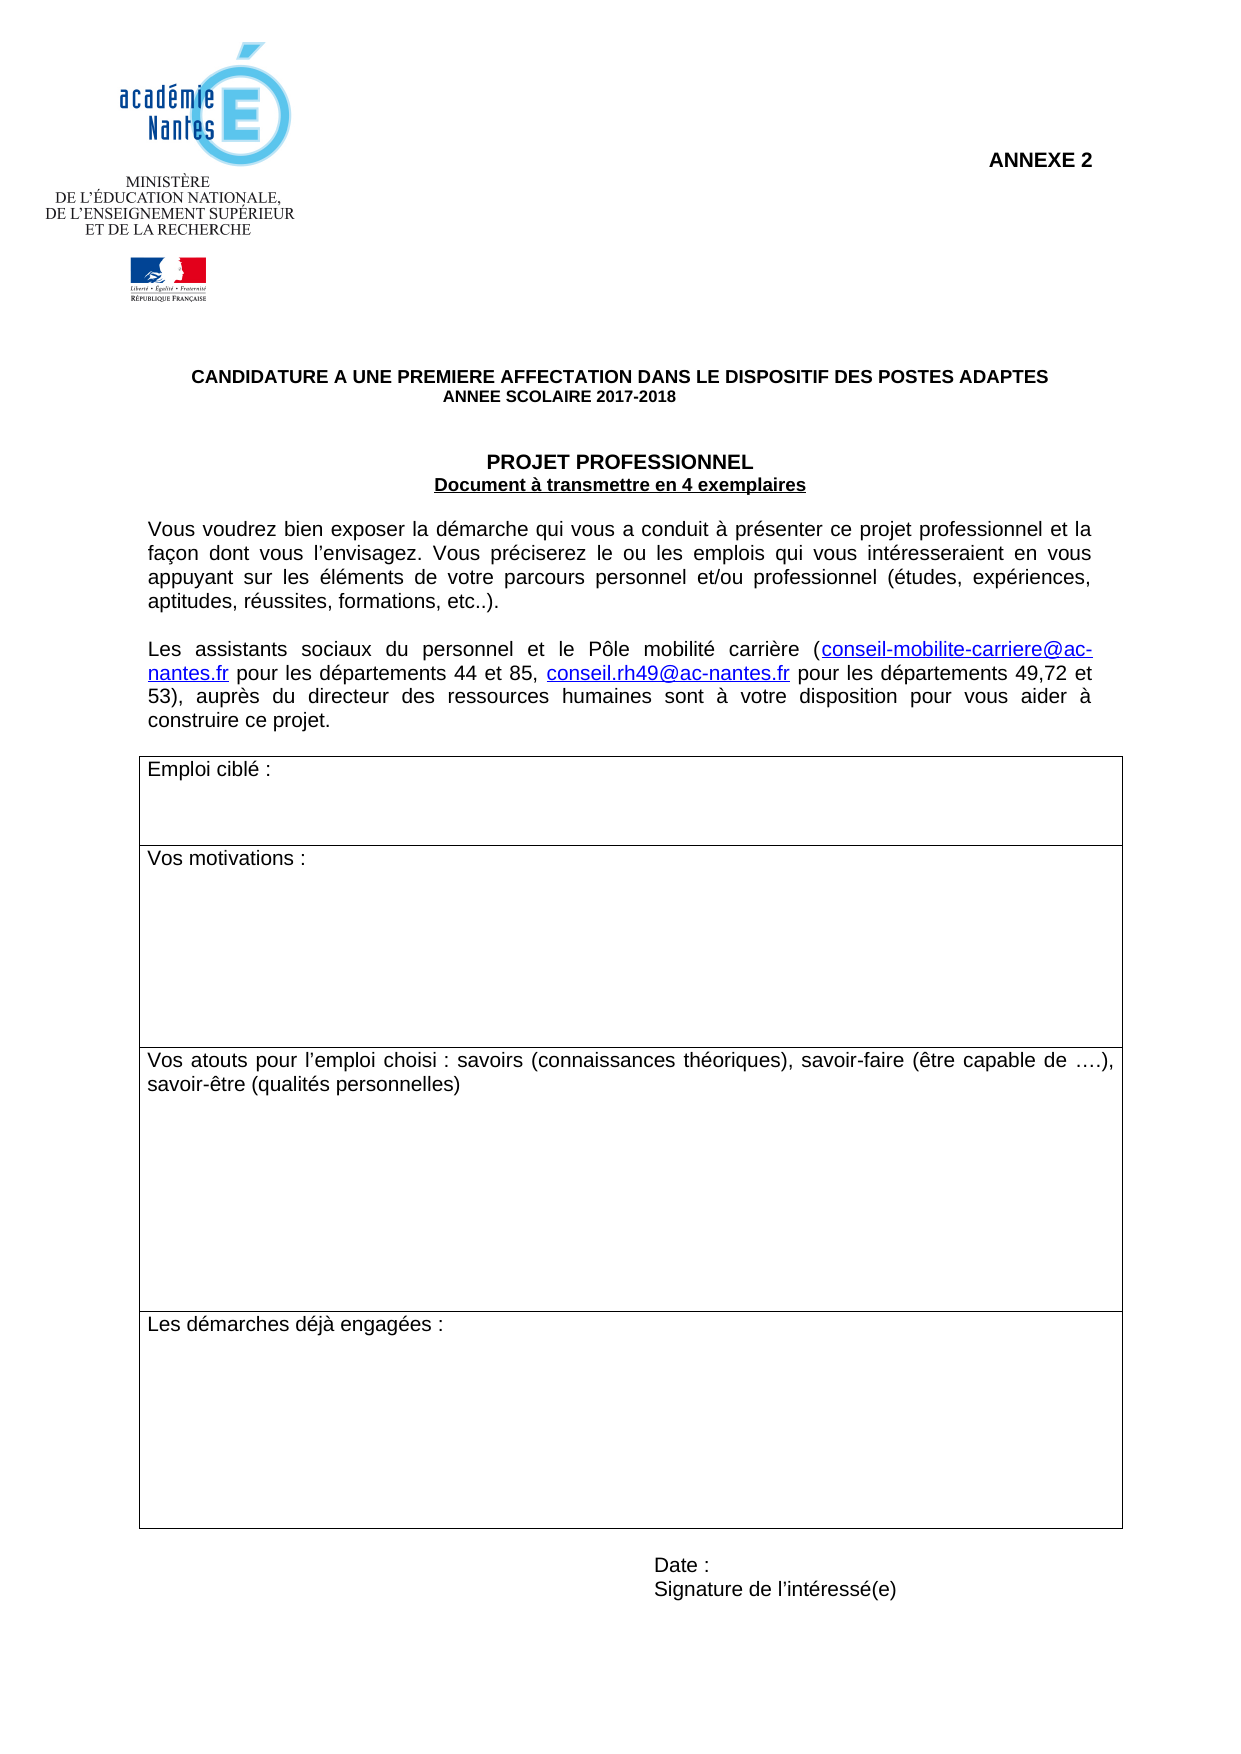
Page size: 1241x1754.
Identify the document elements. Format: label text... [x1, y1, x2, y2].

table_header Emploi ciblé : [140, 757, 1122, 845]
text Date : [148, 1552, 1093, 1576]
text Vous voudrez bien exposer la démarche qui vous a conduit à présenter ce projet professionnel et la façon dont vous l’envisagez. Vous préciserez le ou les emplois qui vous intéresseraient en vous appuyant sur les éléments de votre parcours personnel et/ou professionnel (études, expériences, aptitudes, réussites, formations, etc..). [148, 517, 1093, 612]
table_cell Vos motivations : [140, 846, 1122, 1047]
text Signature de l’intéressé(e) [148, 1576, 1093, 1600]
text Les assistants sociaux du personnel et le Pôle mobilité carrière (conseil-mobilite-carriere@ac-nantes.fr pour les départements 44 et 85, conseil.rh49@ac-nantes.fr pour les départements 49,72 et 53), auprès du directeur des ressources humaines sont à votre disposition pour vous aider à construire ce projet. [148, 636, 1093, 732]
picture [45, 42, 295, 302]
table_cell Vos atouts pour l’emploi choisi : savoirs (connaissances théoriques), savoir-faire (être capable de ….), savoir-être (qualités personnelles) [140, 1048, 1122, 1311]
table_cell Les démarches déjà engagées : [140, 1312, 1122, 1527]
subtitle ANNEXE 2 [295, 148, 1093, 172]
text ANNEE SCOLAIRE 2017-2018 [443, 387, 1093, 406]
text Document à transmettre en 4 exemplaires [148, 473, 1093, 495]
text CANDIDATURE A UNE PREMIERE AFFECTATION DANS LE DISPOSITIF DES POSTES ADAPTES [148, 366, 1093, 387]
text PROJET PROFESSIONNEL [148, 449, 1093, 473]
